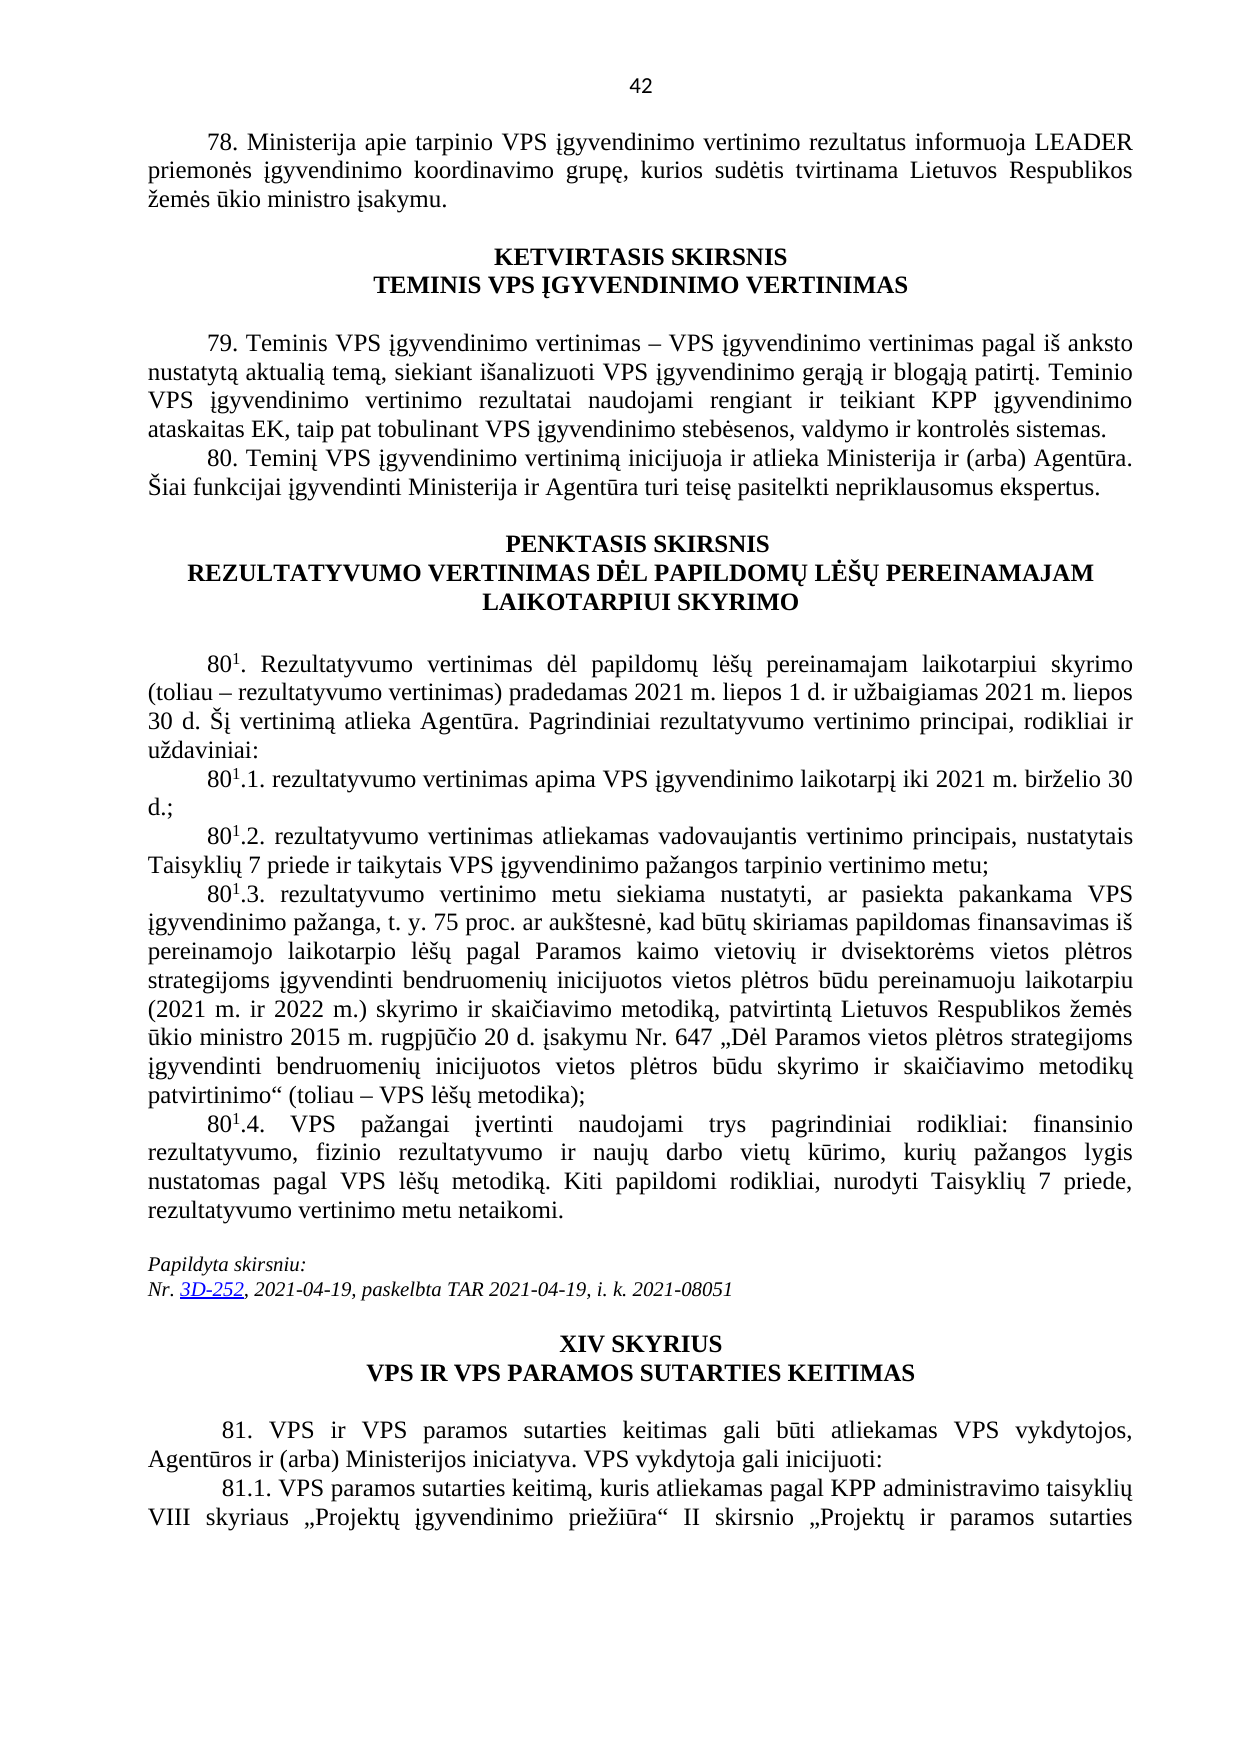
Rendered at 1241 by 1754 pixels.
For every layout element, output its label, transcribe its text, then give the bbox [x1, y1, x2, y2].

text 79. Teminis VPS įgyvendinimo vertinimas – VPS įgyvendinimo vertinimas pagal iš anksto nustatytą aktualią temą, siekiant išanalizuoti VPS įgyvendinimo gerąją ir blogąją patirtį. Teminio VPS įgyvendinimo vertinimo rezultatai naudojami rengiant ir teikiant KPP įgyvendinimo ataskaitas EK, taip pat tobulinant VPS įgyvendinimo stebėsenos, valdymo ir kontrolės sistemas. [148, 328, 1134, 443]
text 801. Rezultatyvumo vertinimas dėl papildomų lėšų pereinamajam laikotarpiui skyrimo (toliau – rezultatyvumo vertinimas) pradedamas 2021 m. liepos 1 d. ir užbaigiamas 2021 m. liepos 30 d. Šį vertinimą atlieka Agentūra. Pagrindiniai rezultatyvumo vertinimo principai, rodikliai ir uždaviniai: [148, 649, 1134, 764]
text VPS IR VPS PARAMOS SUTARTIES KEITIMAS [148, 1358, 1134, 1387]
text REZULTATYVUMO VERTINIMAS DĖL PAPILDOMŲ LĖŠŲ PEREINAMAJAM LAIKOTARPIUI SKYRIMO [148, 558, 1134, 616]
text 801.2. rezultatyvumo vertinimas atliekamas vadovaujantis vertinimo principais, nustatytais Taisyklių 7 priede ir taikytais VPS įgyvendinimo pažangos tarpinio vertinimo metu; [148, 821, 1134, 879]
text 78. Ministerija apie tarpinio VPS įgyvendinimo vertinimo rezultatus informuoja LEADER priemonės įgyvendinimo koordinavimo grupę, kurios sudėtis tvirtinama Lietuvos Respublikos žemės ūkio ministro įsakymu. [148, 127, 1134, 213]
text 801.3. rezultatyvumo vertinimo metu siekiama nustatyti, ar pasiekta pakankama VPS įgyvendinimo pažanga, t. y. 75 proc. ar aukštesnė, kad būtų skiriamas papildomas finansavimas iš pereinamojo laikotarpio lėšų pagal Paramos kaimo vietovių ir dvisektorėms vietos plėtros strategijoms įgyvendinti bendruomenių inicijuotos vietos plėtros būdu pereinamuoju laikotarpiu (2021 m. ir 2022 m.) skyrimo ir skaičiavimo metodiką, patvirtintą Lietuvos Respublikos žemės ūkio ministro 2015 m. rugpjūčio 20 d. įsakymu Nr. 647 „Dėl Paramos vietos plėtros strategijoms įgyvendinti bendruomenių inicijuotos vietos plėtros būdu skyrimo ir skaičiavimo metodikų patvirtinimo“ (toliau – VPS lėšų metodika); [148, 879, 1134, 1109]
text 80. Teminį VPS įgyvendinimo vertinimą inicijuoja ir atlieka Ministerija ir (arba) Agentūra. Šiai funkcijai įgyvendinti Ministerija ir Agentūra turi teisę pasitelkti nepriklausomus ekspertus. [148, 443, 1134, 501]
text XIV SKYRIUS [148, 1329, 1134, 1358]
text Nr. 3D-252, 2021-04-19, paskelbta TAR 2021-04-19, i. k. 2021-08051 [148, 1276, 1134, 1301]
text Papildyta skirsniu: [148, 1252, 1134, 1276]
text 801.4. VPS pažangai įvertinti naudojami trys pagrindiniai rodikliai: finansinio rezultatyvumo, fizinio rezultatyvumo ir naujų darbo vietų kūrimo, kurių pažangos lygis nustatomas pagal VPS lėšų metodiką. Kiti papildomi rodikliai, nurodyti Taisyklių 7 priede, rezultatyvumo vertinimo metu netaikomi. [148, 1109, 1134, 1224]
text 801.1. rezultatyvumo vertinimas apima VPS įgyvendinimo laikotarpį iki 2021 m. birželio 30 d.; [148, 764, 1134, 821]
text PENKTASIS SKIRSNIS [148, 529, 1134, 558]
text TEMINIS VPS ĮGYVENDINIMO VERTINIMAS [148, 271, 1134, 299]
text 81. VPS ir VPS paramos sutarties keitimas gali būti atliekamas VPS vykdytojos, Agentūros ir (arba) Ministerijos iniciatyva. VPS vykdytoja gali inicijuoti: [148, 1416, 1134, 1473]
text KETVIRTASIS SKIRSNIS [148, 242, 1134, 271]
text 81.1. VPS paramos sutarties keitimą, kuris atliekamas pagal KPP administravimo taisyklių VIII skyriaus „Projektų įgyvendinimo priežiūra“ II skirsnio „Projektų ir paramos sutarties [148, 1473, 1134, 1531]
